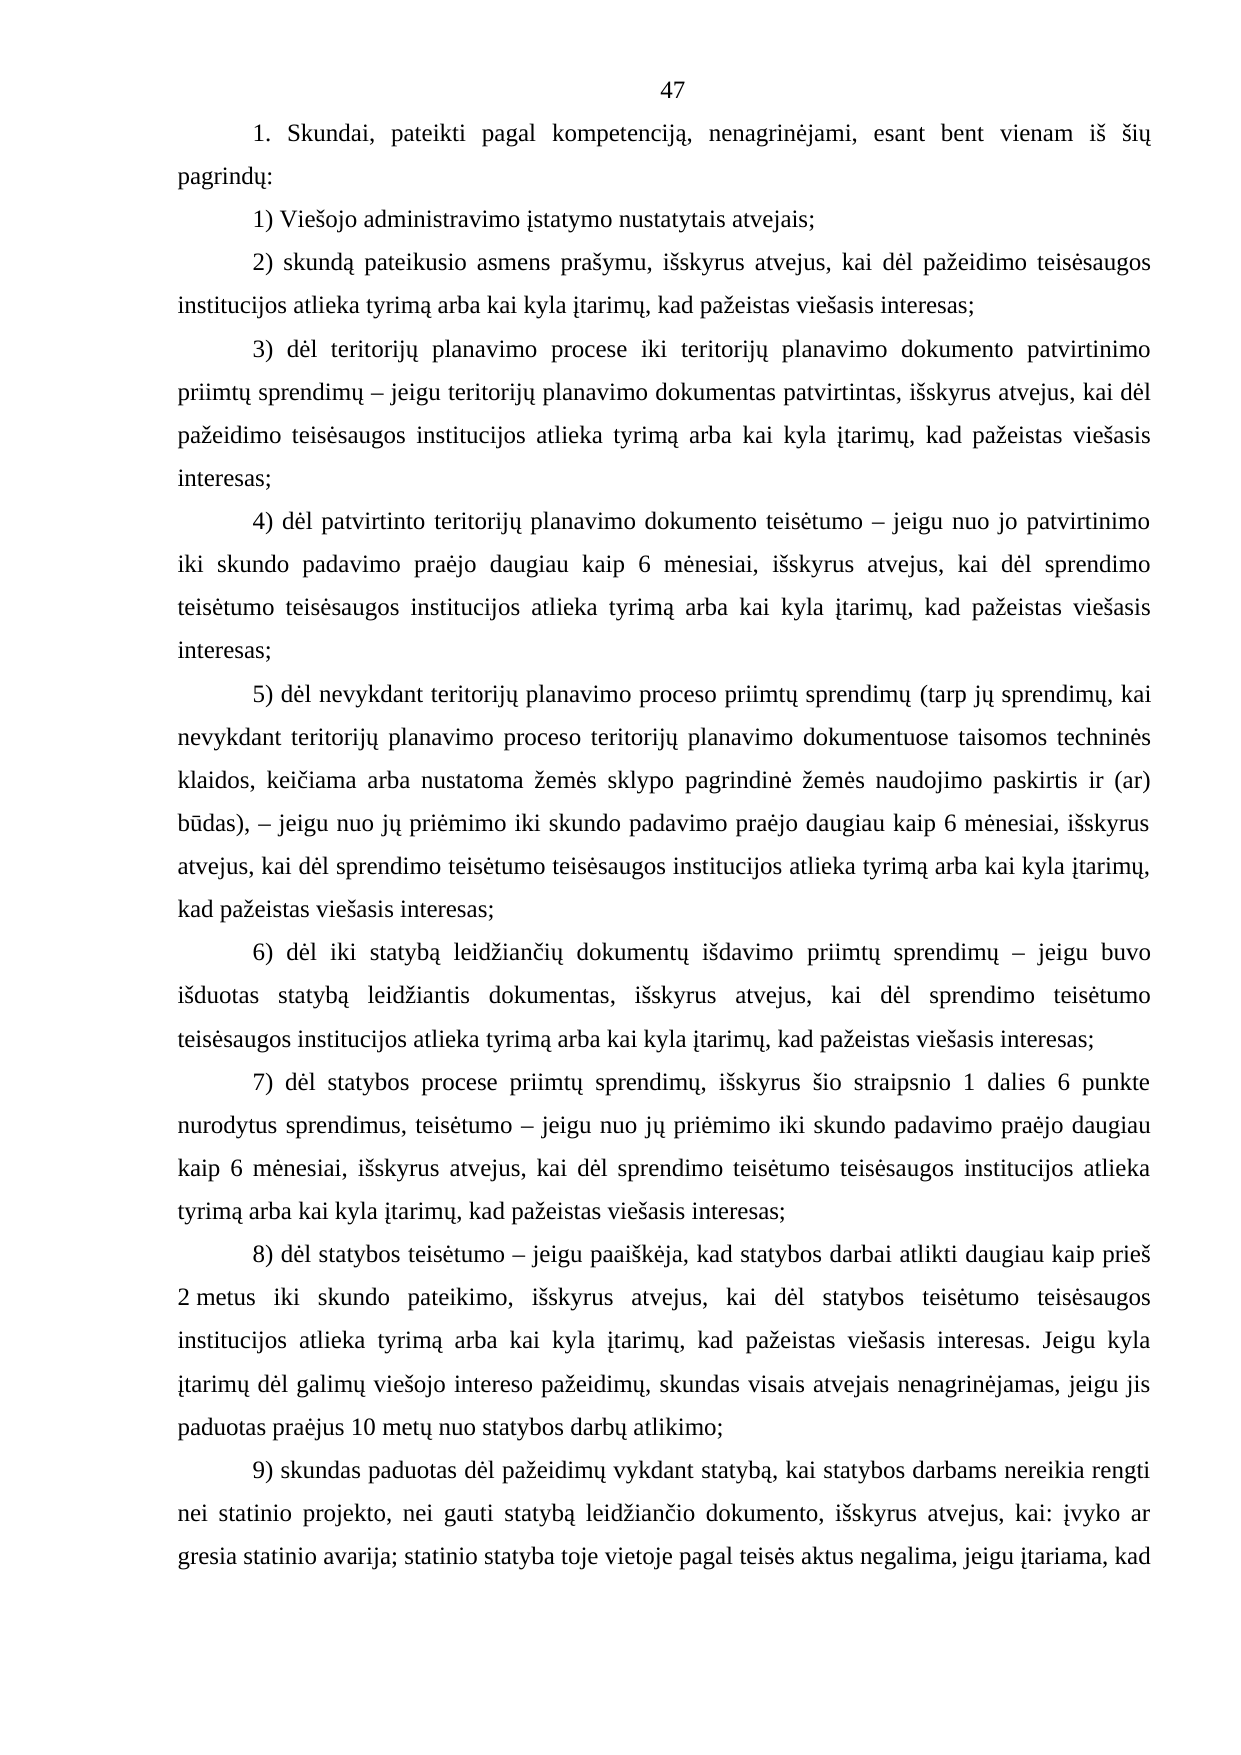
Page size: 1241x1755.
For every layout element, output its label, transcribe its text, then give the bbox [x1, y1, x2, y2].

text 8) dėl statybos teisėtumo – jeigu paaiškėja, kad statybos darbai atlikti daugiau kaip prieš 2 metus iki skundo pateikimo, išskyrus atvejus, kai dėl statybos teisėtumo teisėsaugos institucijos atlieka tyrimą arba kai kyla įtarimų, kad pažeistas viešasis interesas. Jeigu kyla įtarimų dėl galimų viešojo intereso pažeidimų, skundas visais atvejais nenagrinėjamas, jeigu jis paduotas praėjus 10 metų nuo statybos darbų atlikimo; [177, 1239, 1152, 1441]
text 5) dėl nevykdant teritorijų planavimo proceso priimtų sprendimų (tarp jų sprendimų, kai nevykdant teritorijų planavimo proceso teritorijų planavimo dokumentuose taisomos techninės klaidos, keičiama arba nustatoma žemės sklypo pagrindinė žemės naudojimo paskirtis ir (ar) būdas), – jeigu nuo jų priėmimo iki skundo padavimo praėjo daugiau kaip 6 mėnesiai, išskyrus atvejus, kai dėl sprendimo teisėtumo teisėsaugos institucijos atlieka tyrimą arba kai kyla įtarimų, kad pažeistas viešasis interesas; [177, 679, 1152, 923]
text 4) dėl patvirtinto teritorijų planavimo dokumento teisėtumo – jeigu nuo jo patvirtinimo iki skundo padavimo praėjo daugiau kaip 6 mėnesiai, išskyrus atvejus, kai dėl sprendimo teisėtumo teisėsaugos institucijos atlieka tyrimą arba kai kyla įtarimų, kad pažeistas viešasis interesas; [177, 506, 1152, 664]
text 3) dėl teritorijų planavimo procese iki teritorijų planavimo dokumento patvirtinimo priimtų sprendimų – jeigu teritorijų planavimo dokumentas patvirtintas, išskyrus atvejus, kai dėl pažeidimo teisėsaugos institucijos atlieka tyrimą arba kai kyla įtarimų, kad pažeistas viešasis interesas; [177, 334, 1152, 492]
text 2) skundą pateikusio asmens prašymu, išskyrus atvejus, kai dėl pažeidimo teisėsaugos institucijos atlieka tyrimą arba kai kyla įtarimų, kad pažeistas viešasis interesas; [177, 247, 1152, 319]
text 9) skundas paduotas dėl pažeidimų vykdant statybą, kai statybos darbams nereikia rengti nei statinio projekto, nei gauti statybą leidžiančio dokumento, išskyrus atvejus, kai: įvyko ar gresia statinio avarija; statinio statyba toje vietoje pagal teisės aktus negalima, jeigu įtariama, kad [177, 1455, 1152, 1570]
text 1. Skundai, pateikti pagal kompetenciją, nenagrinėjami, esant bent vienam iš šių pagrindų: [177, 118, 1152, 190]
text 7) dėl statybos procese priimtų sprendimų, išskyrus šio straipsnio 1 dalies 6 punkte nurodytus sprendimus, teisėtumo – jeigu nuo jų priėmimo iki skundo padavimo praėjo daugiau kaip 6 mėnesiai, išskyrus atvejus, kai dėl sprendimo teisėtumo teisėsaugos institucijos atlieka tyrimą arba kai kyla įtarimų, kad pažeistas viešasis interesas; [177, 1067, 1152, 1225]
text 1) Viešojo administravimo įstatymo nustatytais atvejais; [177, 204, 1152, 233]
text 6) dėl iki statybą leidžiančių dokumentų išdavimo priimtų sprendimų – jeigu buvo išduotas statybą leidžiantis dokumentas, išskyrus atvejus, kai dėl sprendimo teisėtumo teisėsaugos institucijos atlieka tyrimą arba kai kyla įtarimų, kad pažeistas viešasis interesas; [177, 937, 1152, 1052]
